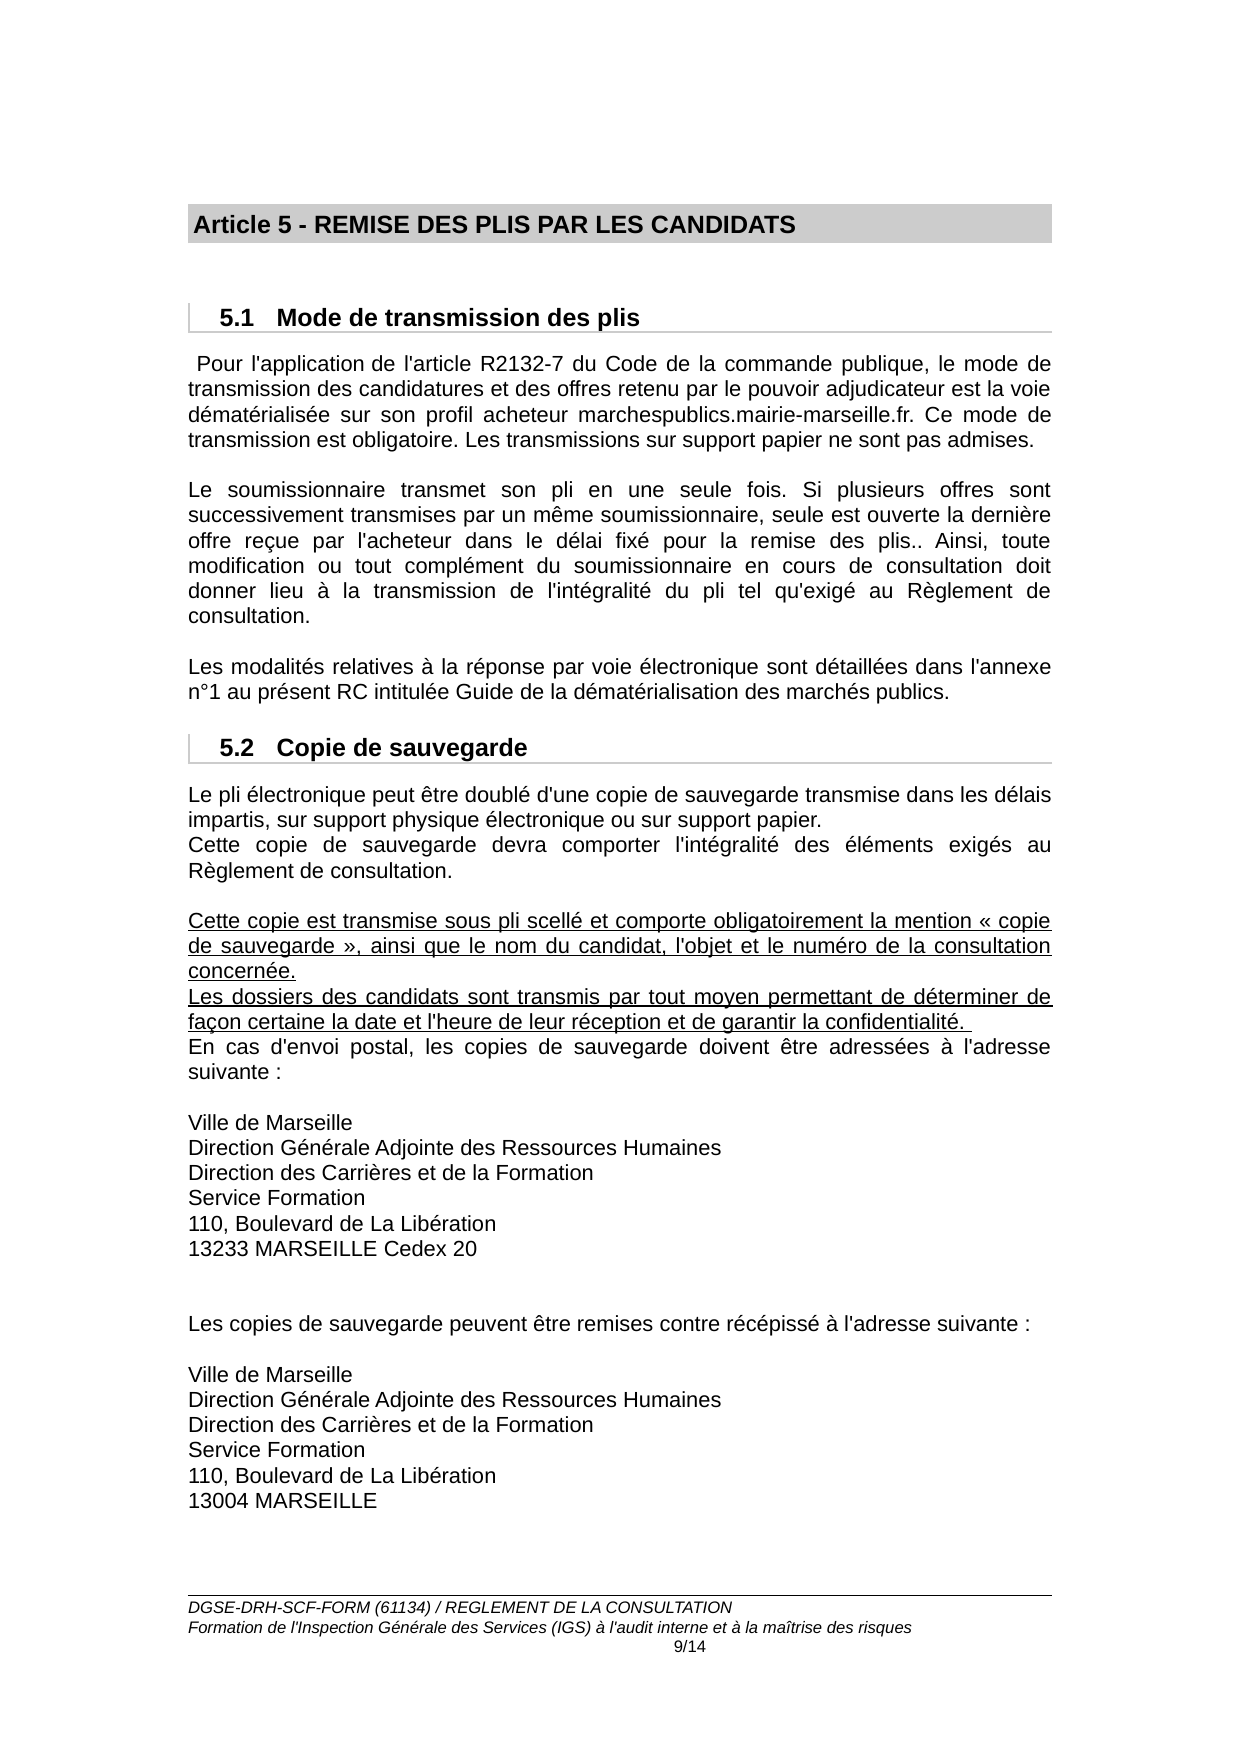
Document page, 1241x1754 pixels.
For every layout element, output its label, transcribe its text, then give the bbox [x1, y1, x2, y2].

text façon certaine la date et l'heure de leur réception et de garantir la confidentialité. [188, 1007, 1052, 1034]
text En cas d'envoi postal, les copies de sauvegarde doivent être adressées à l'adresse suivante : [188, 1034, 1052, 1084]
subtitle Mode de transmission des plis [188, 302, 1052, 331]
text Ville de Marseille [188, 1362, 1052, 1387]
text 110, Boulevard de La Libération [188, 1211, 1052, 1236]
text 110, Boulevard de La Libération [188, 1463, 1052, 1488]
text 13004 MARSEILLE [188, 1488, 1052, 1513]
text Ville de Marseille [188, 1110, 1052, 1135]
subtitle Copie de sauvegarde [188, 733, 1052, 762]
text Direction Générale Adjointe des Ressources Humaines [188, 1135, 1052, 1160]
text de sauvegarde », ainsi que le nom du candidat, l'objet et le numéro de la consultation [188, 931, 1052, 955]
text Direction Générale Adjointe des Ressources Humaines [188, 1387, 1052, 1412]
text Cette copie est transmise sous pli scellé et comporte obligatoirement la mention « copie [188, 908, 1052, 930]
text Les copies de sauvegarde peuvent être remises contre récépissé à l'adresse suivante : [188, 1311, 1052, 1337]
subtitle REMISE DES PLIS PAR LES CANDIDATS [190, 207, 1050, 241]
text concernée. [188, 956, 1052, 984]
text Les dossiers des candidats sont transmis par tout moyen permettant de déterminer de [188, 984, 1052, 1005]
text Service Formation [188, 1437, 1052, 1463]
text Cette copie de sauvegarde devra comporter l'intégralité des éléments exigés au Règlement de consultation. [188, 832, 1052, 883]
text 13233 MARSEILLE Cedex 20 [188, 1236, 1052, 1261]
text Le pli électronique peut être doublé d'une copie de sauvegarde transmise dans les délais impartis, sur support physique électronique ou sur support papier. [188, 782, 1052, 832]
text Direction des Carrières et de la Formation [188, 1160, 1052, 1185]
text Le soumissionnaire transmet son pli en une seule fois. Si plusieurs offres sont successivement transmises par un même soumissionnaire, seule est ouverte la dernière offre reçue par l'acheteur dans le délai fixé pour la remise des plis.. Ainsi, toute modification ou tout complément du soumissionnaire en cours de consultation doit donner lieu à la transmission de l'intégralité du pli tel qu'exigé au Règlement de consultation. [188, 477, 1052, 628]
text Les modalités relatives à la réponse par voie électronique sont détaillées dans l'annexe n°1 au présent RC intitulée Guide de la dématérialisation des marchés publics. [188, 653, 1052, 704]
text Direction des Carrières et de la Formation [188, 1412, 1052, 1437]
text Service Formation [188, 1185, 1052, 1211]
text Pour l'application de l'article R2132-7 du Code de la commande publique, le mode de transmission des candidatures et des offres retenu par le pouvoir adjudicateur est la voie dématérialisée sur son profil acheteur marchespublics.mairie-marseille.fr. Ce mode de transmission est obligatoire. Les transmissions sur support papier ne sont pas admises. [188, 351, 1052, 452]
